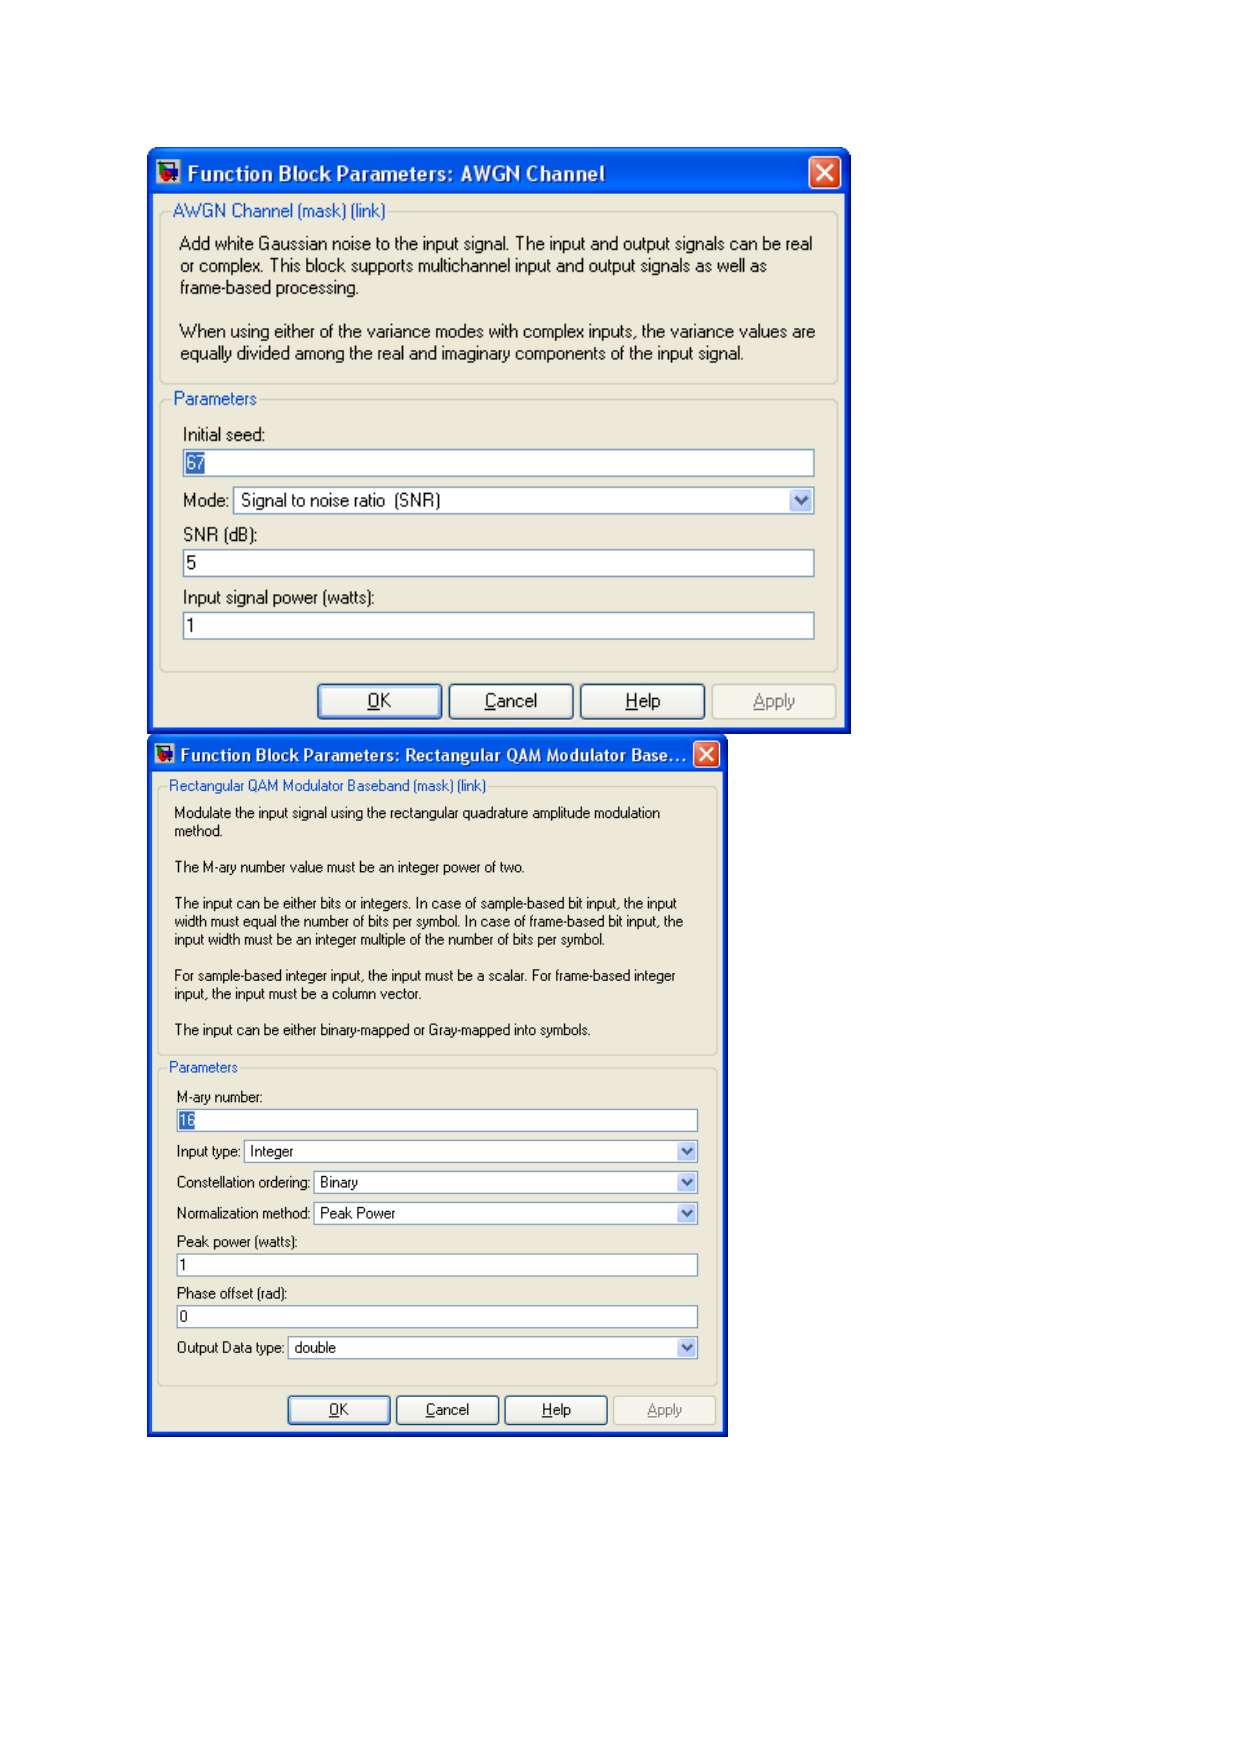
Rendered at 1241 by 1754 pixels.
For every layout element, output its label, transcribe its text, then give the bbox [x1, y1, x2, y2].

picture [147, 147, 851, 1437]
text Šolski Center Velenje [728, 148, 1093, 1437]
